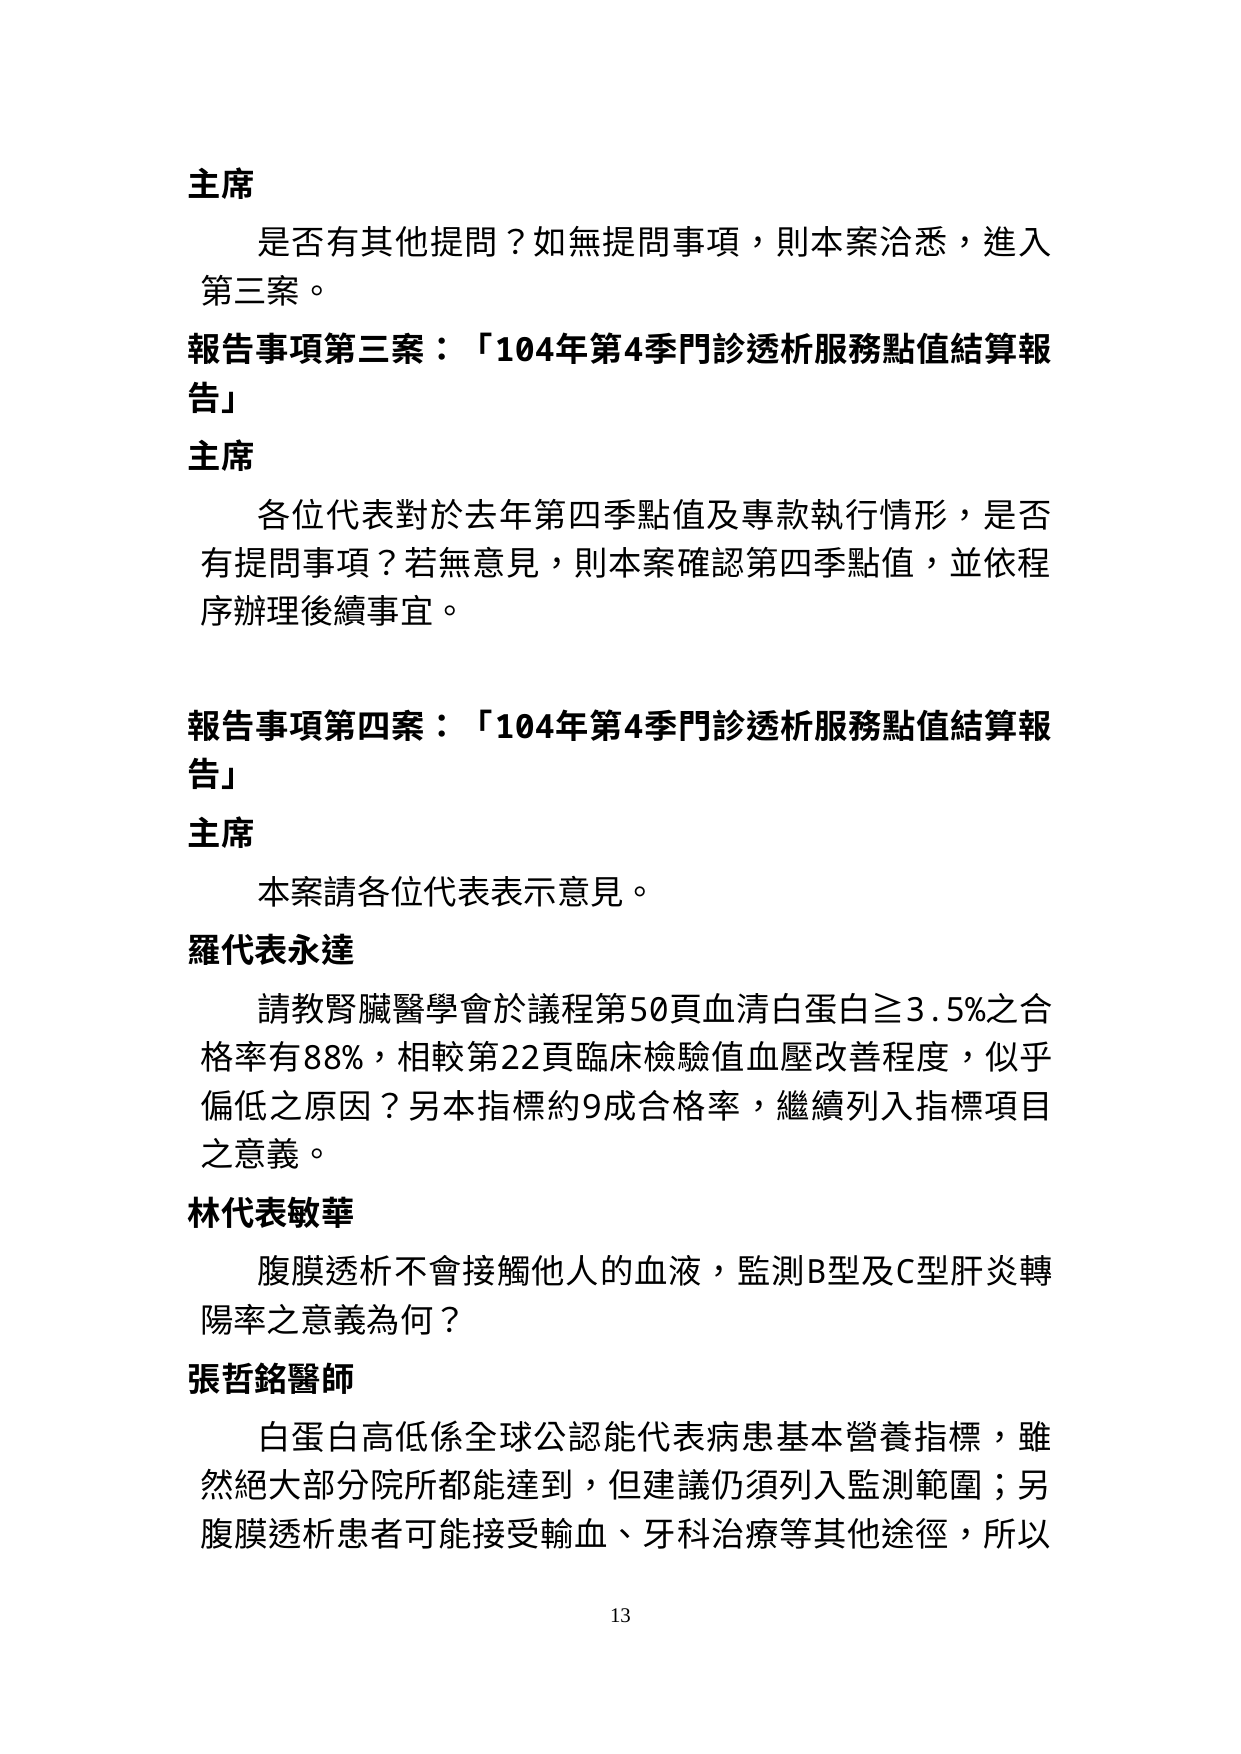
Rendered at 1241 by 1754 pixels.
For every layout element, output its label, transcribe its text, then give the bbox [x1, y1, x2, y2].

text 腹膜透析不會接觸他人的血液，監測B型及C型肝炎轉陽率之意義為何？ [200, 1245, 1053, 1342]
text 白蛋白高低係全球公認能代表病患基本營養指標，雖然絕大部分院所都能達到，但建議仍須列入監測範圍；另腹膜透析患者可能接受輸血、牙科治療等其他途徑，所以 [200, 1411, 1053, 1556]
text 報告事項第三案：「104年第4季門診透析服務點值結算報告」 [187, 323, 1053, 420]
text 主席 [187, 430, 1053, 478]
text 本案請各位代表表示意見。 [200, 865, 1053, 914]
text 主席 [187, 807, 1053, 855]
text 請教腎臟醫學會於議程第50頁血清白蛋白≧3.5%之合格率有88%，相較第22頁臨床檢驗值血壓改善程度，似乎偏低之原因？另本指標約9成合格率，繼續列入指標項目之意義。 [200, 983, 1053, 1176]
text 張哲銘醫師 [187, 1352, 1053, 1401]
text 羅代表永達 [187, 924, 1053, 972]
text 報告事項第四案：「104年第4季門診透析服務點值結算報告」 [187, 700, 1053, 796]
text 是否有其他提問？如無提問事項，則本案洽悉，進入第三案。 [200, 216, 1053, 313]
text 各位代表對於去年第四季點值及專款執行情形，是否有提問事項？若無意見，則本案確認第四季點值，並依程序辦理後續事宜。 [200, 489, 1053, 633]
text 林代表敏華 [187, 1187, 1053, 1235]
text 主席 [187, 157, 1053, 206]
